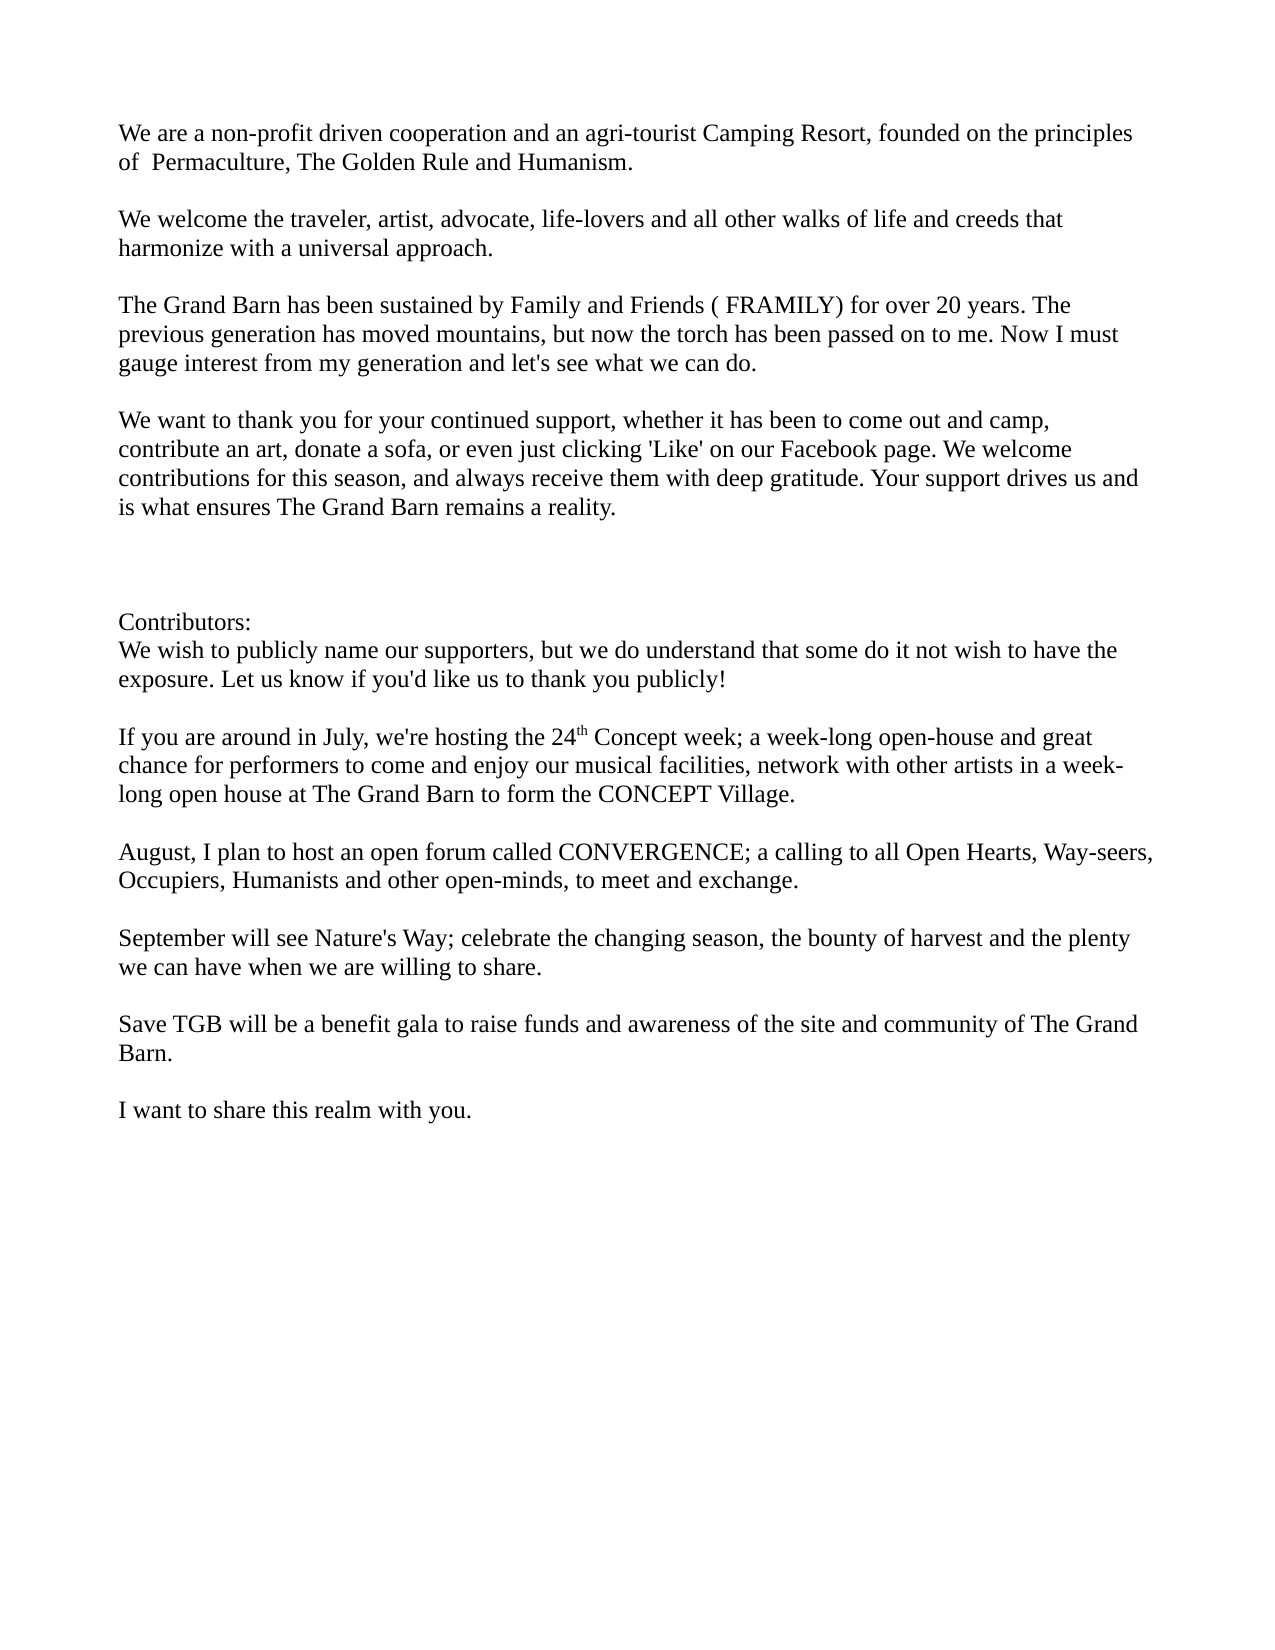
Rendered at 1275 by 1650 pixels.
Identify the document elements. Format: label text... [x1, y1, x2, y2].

text September will see Nature's Way; celebrate the changing season, the bounty of harvest and the plenty we can have when we are willing to share. [118, 923, 1157, 981]
text Save TGB will be a benefit gala to raise funds and awareness of the site and community of The Grand Barn. [118, 1009, 1157, 1067]
text If you are around in July, we're hosting the 24th Concept week; a week-long open-house and great chance for performers to come and enjoy our musical facilities, network with other artists in a week-long open house at The Grand Barn to form the CONCEPT Village. [118, 722, 1157, 808]
text The Grand Barn has been sustained by Family and Friends ( FRAMILY) for over 20 years. The previous generation has moved mountains, but now the torch has been passed on to me. Now I must gauge interest from my generation and let's see what we can do. [118, 291, 1157, 377]
text We want to thank you for your continued support, whether it has been to come out and camp, contribute an art, donate a sofa, or even just clicking 'Like' on our Facebook page. We welcome contributions for this season, and always receive them with deep gratitude. Your support drives us and is what ensures The Grand Barn remains a reality. [118, 406, 1157, 521]
text We welcome the traveler, artist, advocate, life-lovers and all other walks of life and creeds that harmonize with a universal approach. [118, 204, 1157, 262]
text August, I plan to host an open forum called CONVERGENCE; a calling to all Open Hearts, Way-seers, Occupiers, Humanists and other open-minds, to meet and exchange. [118, 837, 1157, 894]
text We are a non-profit driven cooperation and an agri-tourist Camping Resort, founded on the principles of Permaculture, The Golden Rule and Humanism. [118, 118, 1157, 176]
text We wish to publicly name our supporters, but we do understand that some do it not wish to have the exposure. Let us know if you'd like us to thank you publicly! [118, 636, 1157, 693]
text I want to share this realm with you. [118, 1096, 1157, 1124]
text Contributors: [118, 607, 1157, 636]
